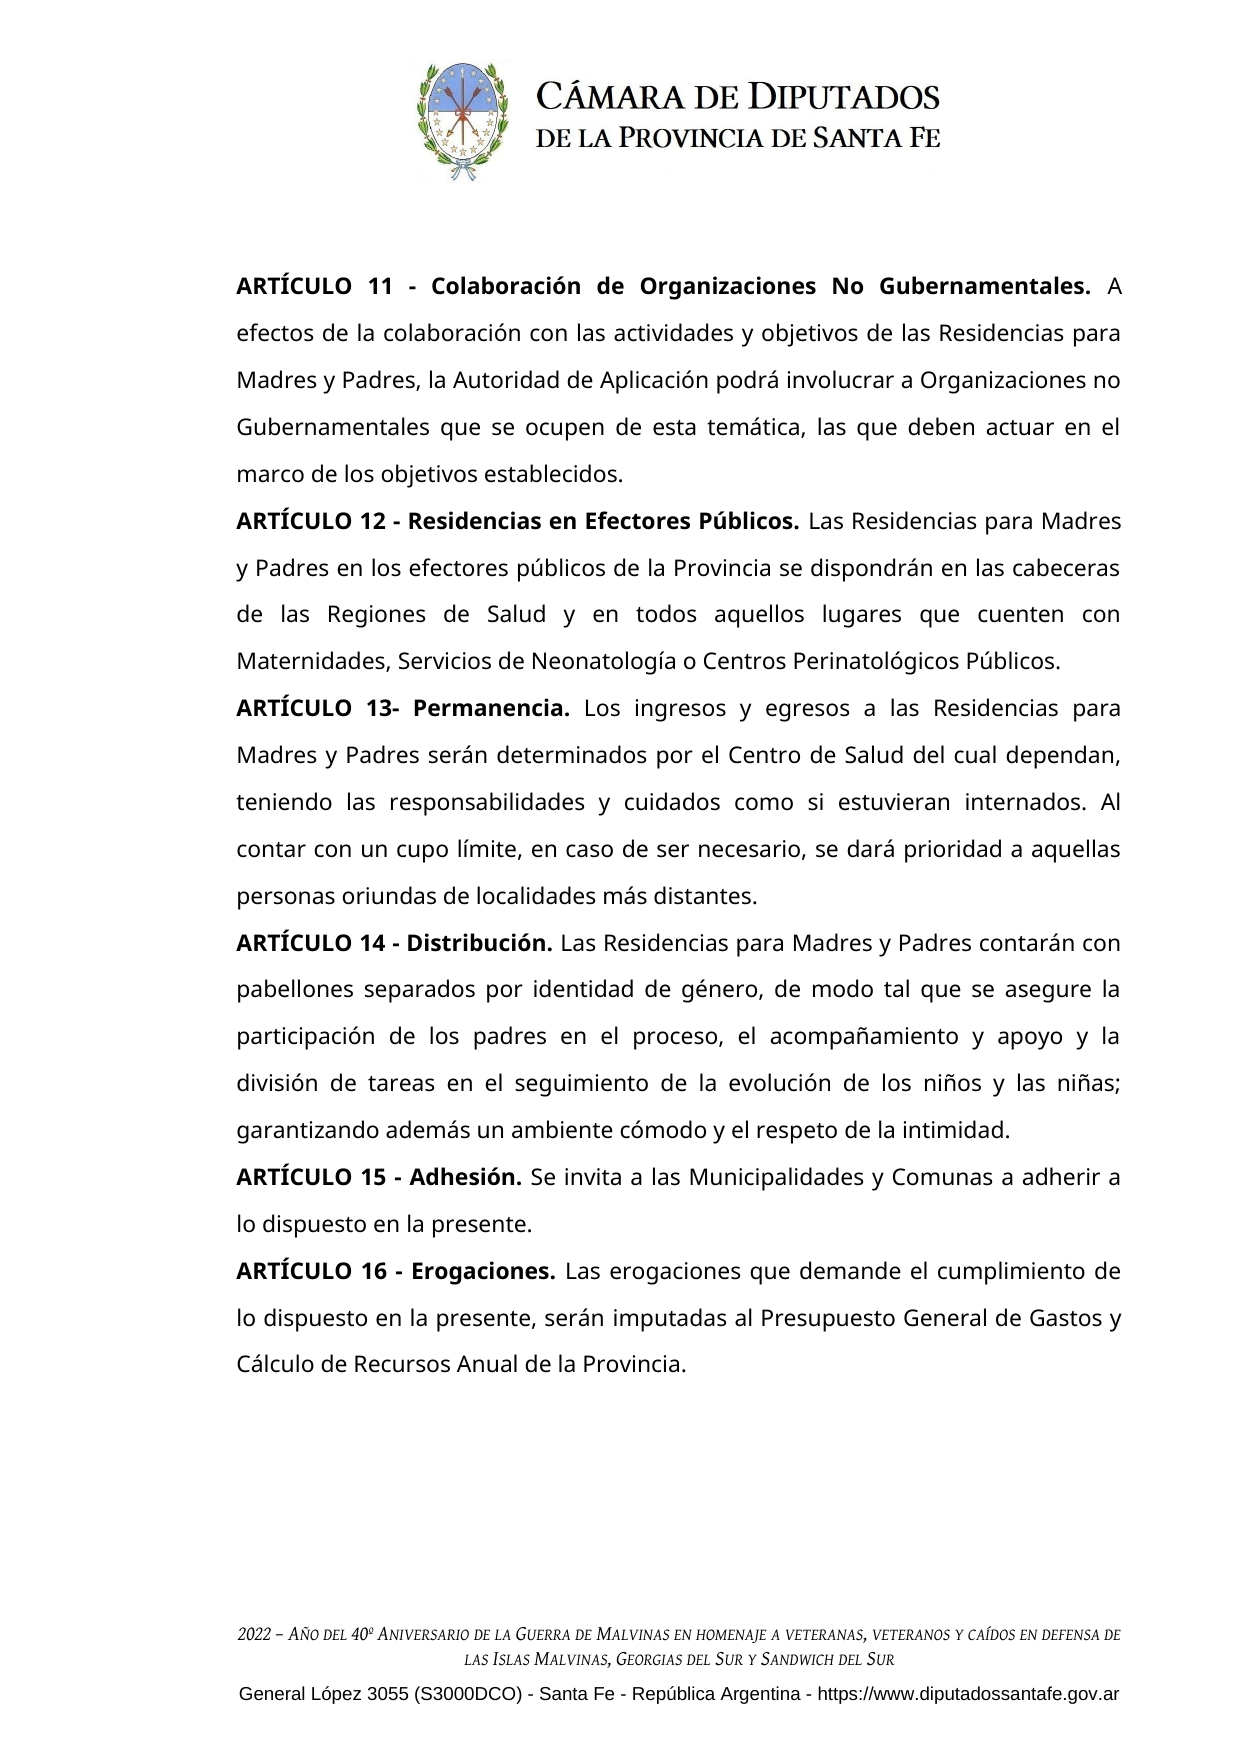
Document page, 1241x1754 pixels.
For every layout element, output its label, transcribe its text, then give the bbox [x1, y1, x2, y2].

text ARTÍCULO 13- Permanencia. Los ingresos y egresos a las Residencias para Madres y Padres serán determinados por el Centro de Salud del cual dependan, teniendo las responsabilidades y cuidados como si estuvieran internados. Al contar con un cupo límite, en caso de ser necesario, se dará prioridad a aquellas personas oriundas de localidades más distantes. [236, 692, 1122, 911]
text ARTÍCULO 11 - Colaboración de Organizaciones No Gubernamentales. A efectos de la colaboración con las actividades y objetivos de las Residencias para Madres y Padres, la Autoridad de Aplicación podrá involucrar a Organizaciones no Gubernamentales que se ocupen de esta temática, las que deben actuar en el marco de los objetivos establecidos. [236, 270, 1122, 489]
text ARTÍCULO 16 - Erogaciones. Las erogaciones que demande el cumplimiento de lo dispuesto en la presente, serán imputadas al Presupuesto General de Gastos y Cálculo de Recursos Anual de la Provincia. [236, 1255, 1122, 1380]
picture [413, 59, 945, 183]
text ARTÍCULO 14 - Distribución. Las Residencias para Madres y Padres contarán con pabellones separados por identidad de género, de modo tal que se asegure la participación de los padres en el proceso, el acompañamiento y apoyo y la división de tareas en el seguimiento de la evolución de los niños y las niñas; garantizando además un ambiente cómodo y el respeto de la intimidad. [236, 927, 1122, 1145]
text ARTÍCULO 15 - Adhesión. Se invita a las Municipalidades y Comunas a adherir a lo dispuesto en la presente. [236, 1161, 1122, 1239]
text ARTÍCULO 12 - Residencias en Efectores Públicos. Las Residencias para Madres y Padres en los efectores públicos de la Provincia se dispondrán en las cabeceras de las Regiones de Salud y en todos aquellos lugares que cuenten con Maternidades, Servicios de Neonatología o Centros Perinatológicos Públicos. [236, 505, 1122, 677]
